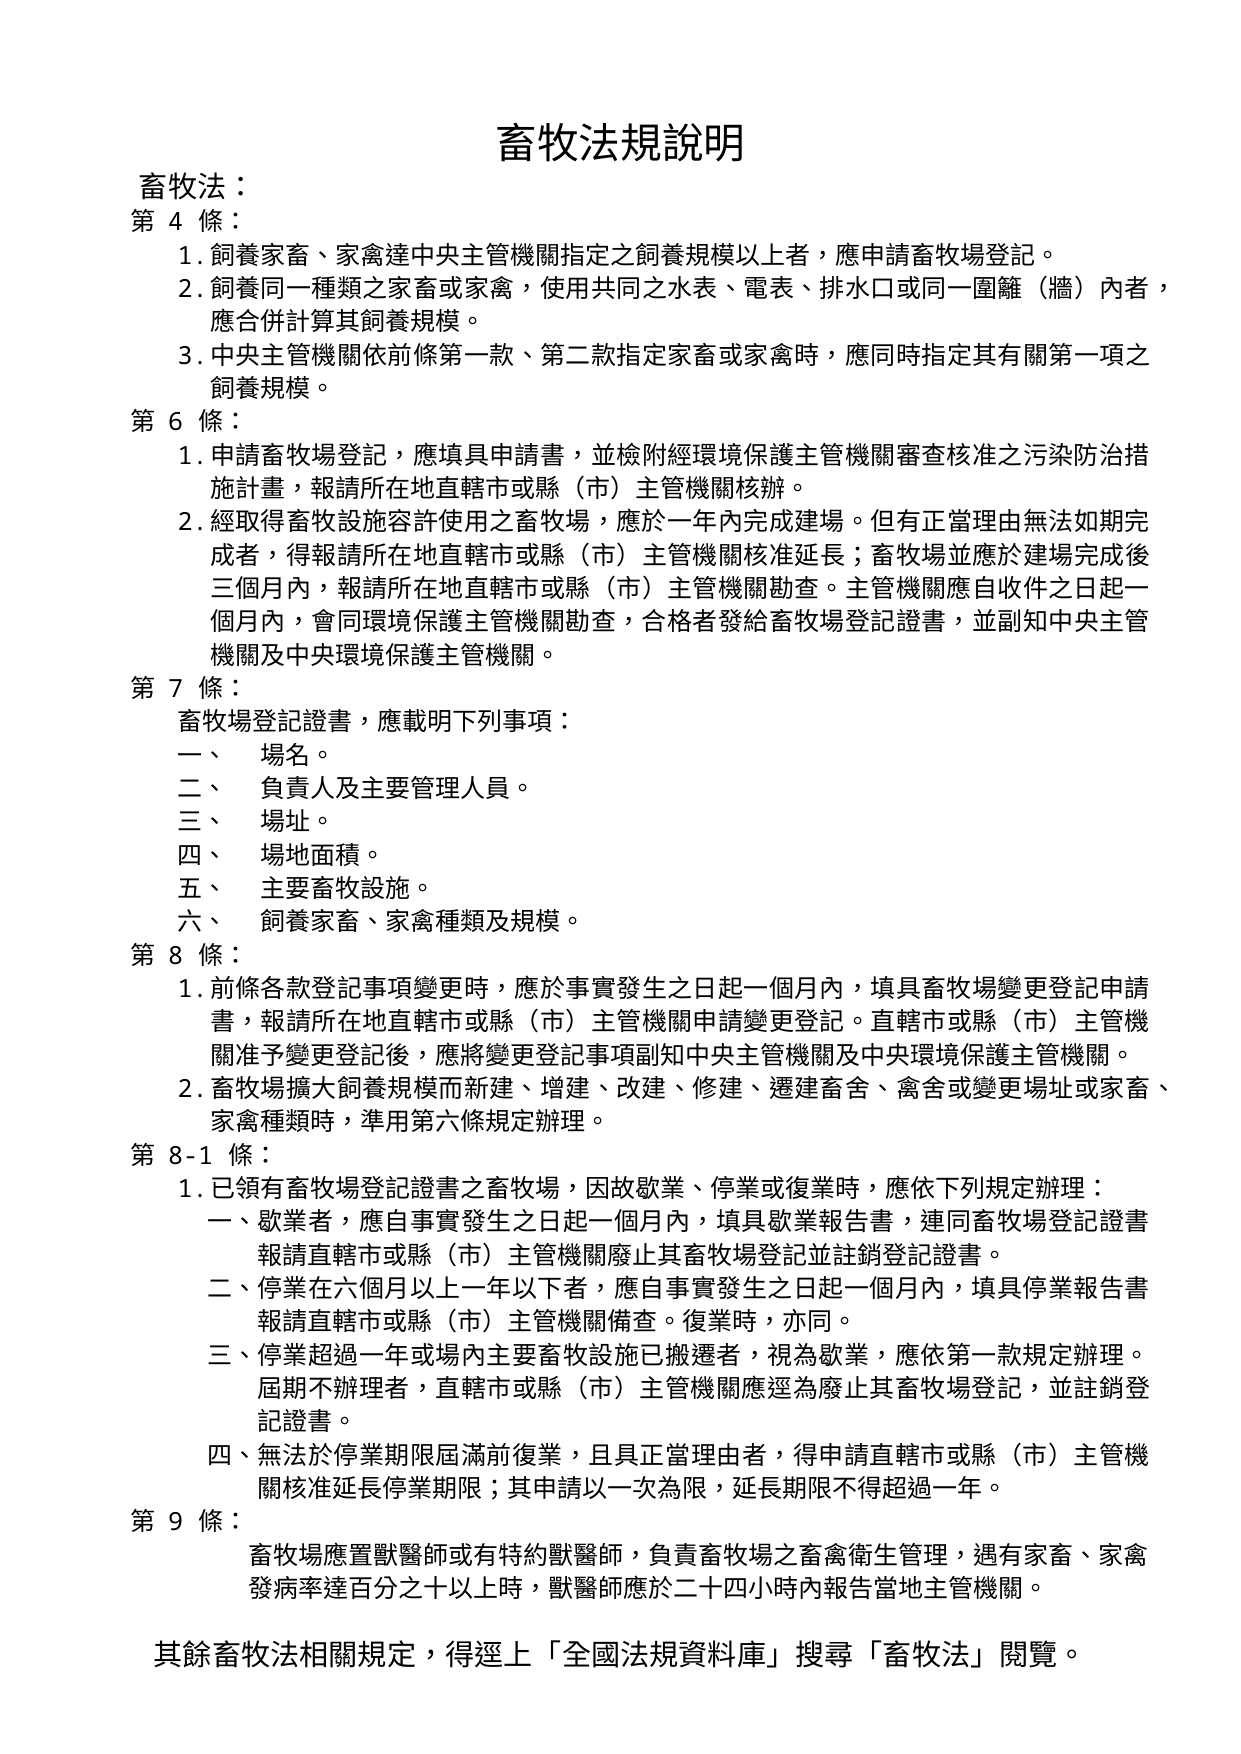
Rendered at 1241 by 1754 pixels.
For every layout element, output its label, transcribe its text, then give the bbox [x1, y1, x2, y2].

text 畜牧場登記證書，應載明下列事項： [177, 704, 1152, 737]
list 畜牧場擴大飼養規模而新建、增建、改建、修建、遷建畜舍、禽舍或變更場址或家畜、家禽種類時，準用第六條規定辦理。 [177, 1071, 1152, 1137]
list 場名。 [177, 737, 1152, 771]
list 停業在六個月以上一年以下者，應自事實發生之日起一個月內，填具停業報告書，報請直轄市或縣（市）主管機關備查。復業時，亦同。 [207, 1271, 1152, 1337]
list 無法於停業期限屆滿前復業，且具正當理由者，得申請直轄市或縣（市）主管機關核准延長停業期限；其申請以一次為限，延長期限不得超過一年。 [207, 1437, 1152, 1504]
text 其餘畜牧法相關規定，得逕上「全國法規資料庫」搜尋「畜牧法」閱覽。 [89, 1635, 1152, 1673]
list 經取得畜牧設施容許使用之畜牧場，應於一年內完成建場。但有正當理由無法如期完成者，得報請所在地直轄市或縣（市）主管機關核准延長；畜牧場並應於建場完成後三個月內，報請所在地直轄市或縣（市）主管機關勘查。主管機關應自收件之日起一個月內，會同環境保護主管機關勘查，合格者發給畜牧場登記證書，並副知中央主管機關及中央環境保護主管機關。 [177, 504, 1152, 671]
list 申請畜牧場登記，應填具申請書，並檢附經環境保護主管機關審查核准之污染防治措施計畫，報請所在地直轄市或縣（市）主管機關核辦。 [177, 437, 1152, 504]
text 第 6 條： [130, 404, 1152, 437]
list 飼養家畜、家禽種類及規模。 [177, 904, 1152, 937]
text 畜牧法： [139, 171, 1152, 204]
text 第 7 條： [130, 671, 1152, 704]
list 主要畜牧設施。 [177, 871, 1152, 904]
list 前條各款登記事項變更時，應於事實發生之日起一個月內，填具畜牧場變更登記申請書，報請所在地直轄市或縣（市）主管機關申請變更登記。直轄市或縣（市）主管機關准予變更登記後，應將變更登記事項副知中央主管機關及中央環境保護主管機關。 [177, 971, 1152, 1071]
list 停業超過一年或場內主要畜牧設施已搬遷者，視為歇業，應依第一款規定辦理。屆期不辦理者，直轄市或縣（市）主管機關應逕為廢止其畜牧場登記，並註銷登記證書。 [207, 1337, 1152, 1437]
text 第 4 條： [130, 204, 1152, 237]
list 歇業者，應自事實發生之日起一個月內，填具歇業報告書，連同畜牧場登記證書，報請直轄市或縣（市）主管機關廢止其畜牧場登記並註銷登記證書。 [207, 1204, 1152, 1271]
list 已領有畜牧場登記證書之畜牧場，因故歇業、停業或復業時，應依下列規定辦理： [177, 1171, 1152, 1204]
list 飼養同一種類之家畜或家禽，使用共同之水表、電表、排水口或同一圍籬（牆）內者，應合併計算其飼養規模。 [177, 271, 1152, 337]
text 第 8-1 條： [130, 1137, 1152, 1171]
text 畜牧法規說明 [89, 111, 1152, 171]
list 場址。 [177, 804, 1152, 837]
list 負責人及主要管理人員。 [177, 771, 1152, 804]
list 飼養家畜、家禽達中央主管機關指定之飼養規模以上者，應申請畜牧場登記。 [177, 237, 1152, 271]
text 第 9 條： [130, 1504, 1152, 1537]
list 中央主管機關依前條第一款、第二款指定家畜或家禽時，應同時指定其有關第一項之飼養規模。 [177, 337, 1152, 404]
text 第 8 條： [130, 937, 1152, 971]
text 畜牧場應置獸醫師或有特約獸醫師，負責畜牧場之畜禽衛生管理，遇有家畜、家禽發病率達百分之十以上時，獸醫師應於二十四小時內報告當地主管機關。 [248, 1537, 1152, 1604]
list 場地面積。 [177, 837, 1152, 871]
